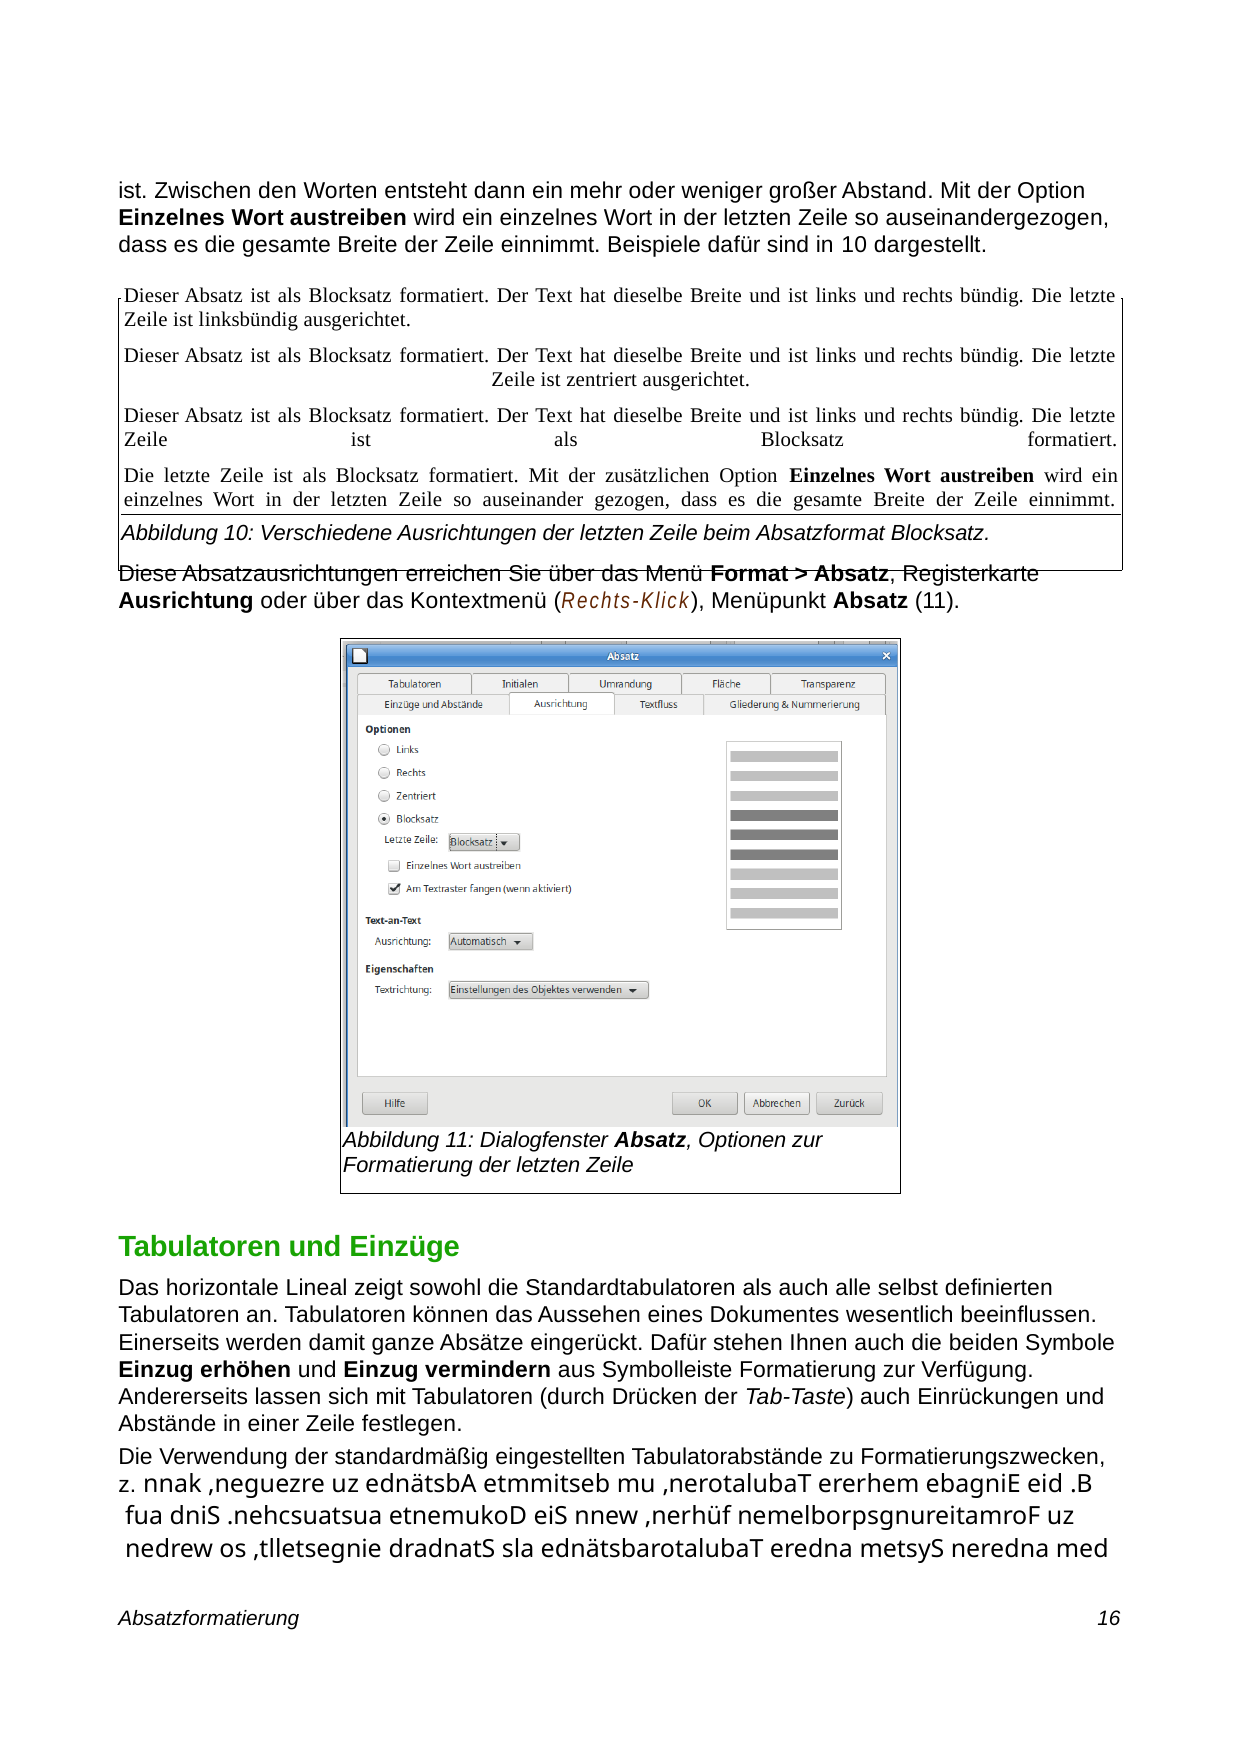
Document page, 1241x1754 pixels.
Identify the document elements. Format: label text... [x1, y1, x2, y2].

text Diese Absatzausrichtungen erreichen Sie über das Menü Format > Absatz, Registerkarte Ausrichtung oder über das Kontextmenü (Rechts-Klick), Menüpunkt Absatz (Abbildung 11). [119, 299, 1122, 570]
text Wenn Sie den Blocksatz als Absatzformatierung verwenden, ist die letzte Zeile standardmäßig linksbündig ausgerichtet. Sie können jedoch die letzte Zeile auch zentriert oder als Blocksatz formatieren. Bei letzterem werden die Worte so platziert, dass die Zeile rechts und links bündig ist. Zwischen den Worten entsteht dann ein mehr oder weniger großer Abstand. Mit der Option Einzelnes Wort austreiben wird ein einzelnes Wort in der letzten Zeile so auseinandergezogen, dass es die gesamte Breite der Zeile einnimmt. Beispiele dafür sind in Abbildung 10 dargestellt. [118, 177, 1122, 258]
text Diese Absatzausrichtungen erreichen Sie über das Menü Format > Absatz, Registerkarte Ausrichtung oder über das Kontextmenü (Rechts-Klick), Menüpunkt Absatz (Abbildung 11). [118, 571, 1122, 614]
text Abbildung 10: Verschiedene Ausrichtungen der letzten Zeile beim Absatzformat Blocksatz. [121, 515, 1119, 545]
text Die Verwendung der standardmäßig eingestellten Tabulatorabstände zu Formatierungszwecken, z.‮ B. die Eingabe mehrere Tabulatoren, um bestimmte Abstände zu erzeugen, kann zu Formatierungsproblemen führen, wenn Sie Dokumente austauschen. Sind auf dem anderen System andere Tabulatorabstände als Standard eingestellt, so werden diese beim Öffnen des Dokumentes verwendet und Ihr Dokument sieht dann völlig anders aus. Anstatt die Standardeinstellung für die Tabulatoren zu verwenden, sollten Sie eigene Einstellungen für die Tabulatoren definieren. [118, 1443, 1122, 1567]
text Das horizontale Lineal zeigt sowohl die Standardtabulatoren als auch alle selbst definierten Tabulatoren an. Tabulatoren können das Aussehen eines Dokumentes wesentlich beeinflussen. Einerseits werden damit ganze Absätze eingerückt. Dafür stehen Ihnen auch die beiden Symbole Einzug erhöhen und Einzug vermindern aus Symbolleiste Formatierung zur Verfügung. Andererseits lassen sich mit Tabulatoren (durch Drücken der Tab-Taste) auch Einrückungen und Abstände in einer Zeile festlegen. [118, 1274, 1122, 1436]
text Abbildung 11: Dialogfenster Absatz, Optionen zur Formatierung der letzten Zeile [343, 1127, 898, 1177]
subtitle Tabulatoren und Einzüge [118, 1228, 1122, 1262]
text Dieser Absatz ist als Blocksatz formatiert. Der Text hat dieselbe Breite und ist links und rechts bündig. Die letzte Zeile ist als Blocksatz formatiert. [124, 403, 1118, 451]
text Dieser Absatz ist als Blocksatz formatiert. Der Text hat dieselbe Breite und ist links und rechts bündig. Die letzte Zeile ist linksbündig ausgerichtet. [124, 283, 1118, 331]
text [121, 280, 1121, 514]
text Die letzte Zeile ist als Blocksatz formatiert. Mit der zusätzlichen Option Einzelnes Wort austreiben wird ein einzelnes Wort in der letzten Zeile so auseinander gezogen, dass es die gesamte Breite der Zeile einnimmt. [124, 463, 1118, 511]
picture [342, 641, 898, 1127]
text Diese Absatzausrichtungen erreichen Sie über das Menü Format > Absatz, Registerkarte Ausrichtung oder über das Kontextmenü (Rechts-Klick), Menüpunkt Absatz (Abbildung 11). [118, 264, 1122, 298]
text Dieser Absatz ist als Blocksatz formatiert. Der Text hat dieselbe Breite und ist links und rechts bündig. Die letzte Zeile ist zentriert ausgerichtet. [124, 343, 1118, 391]
